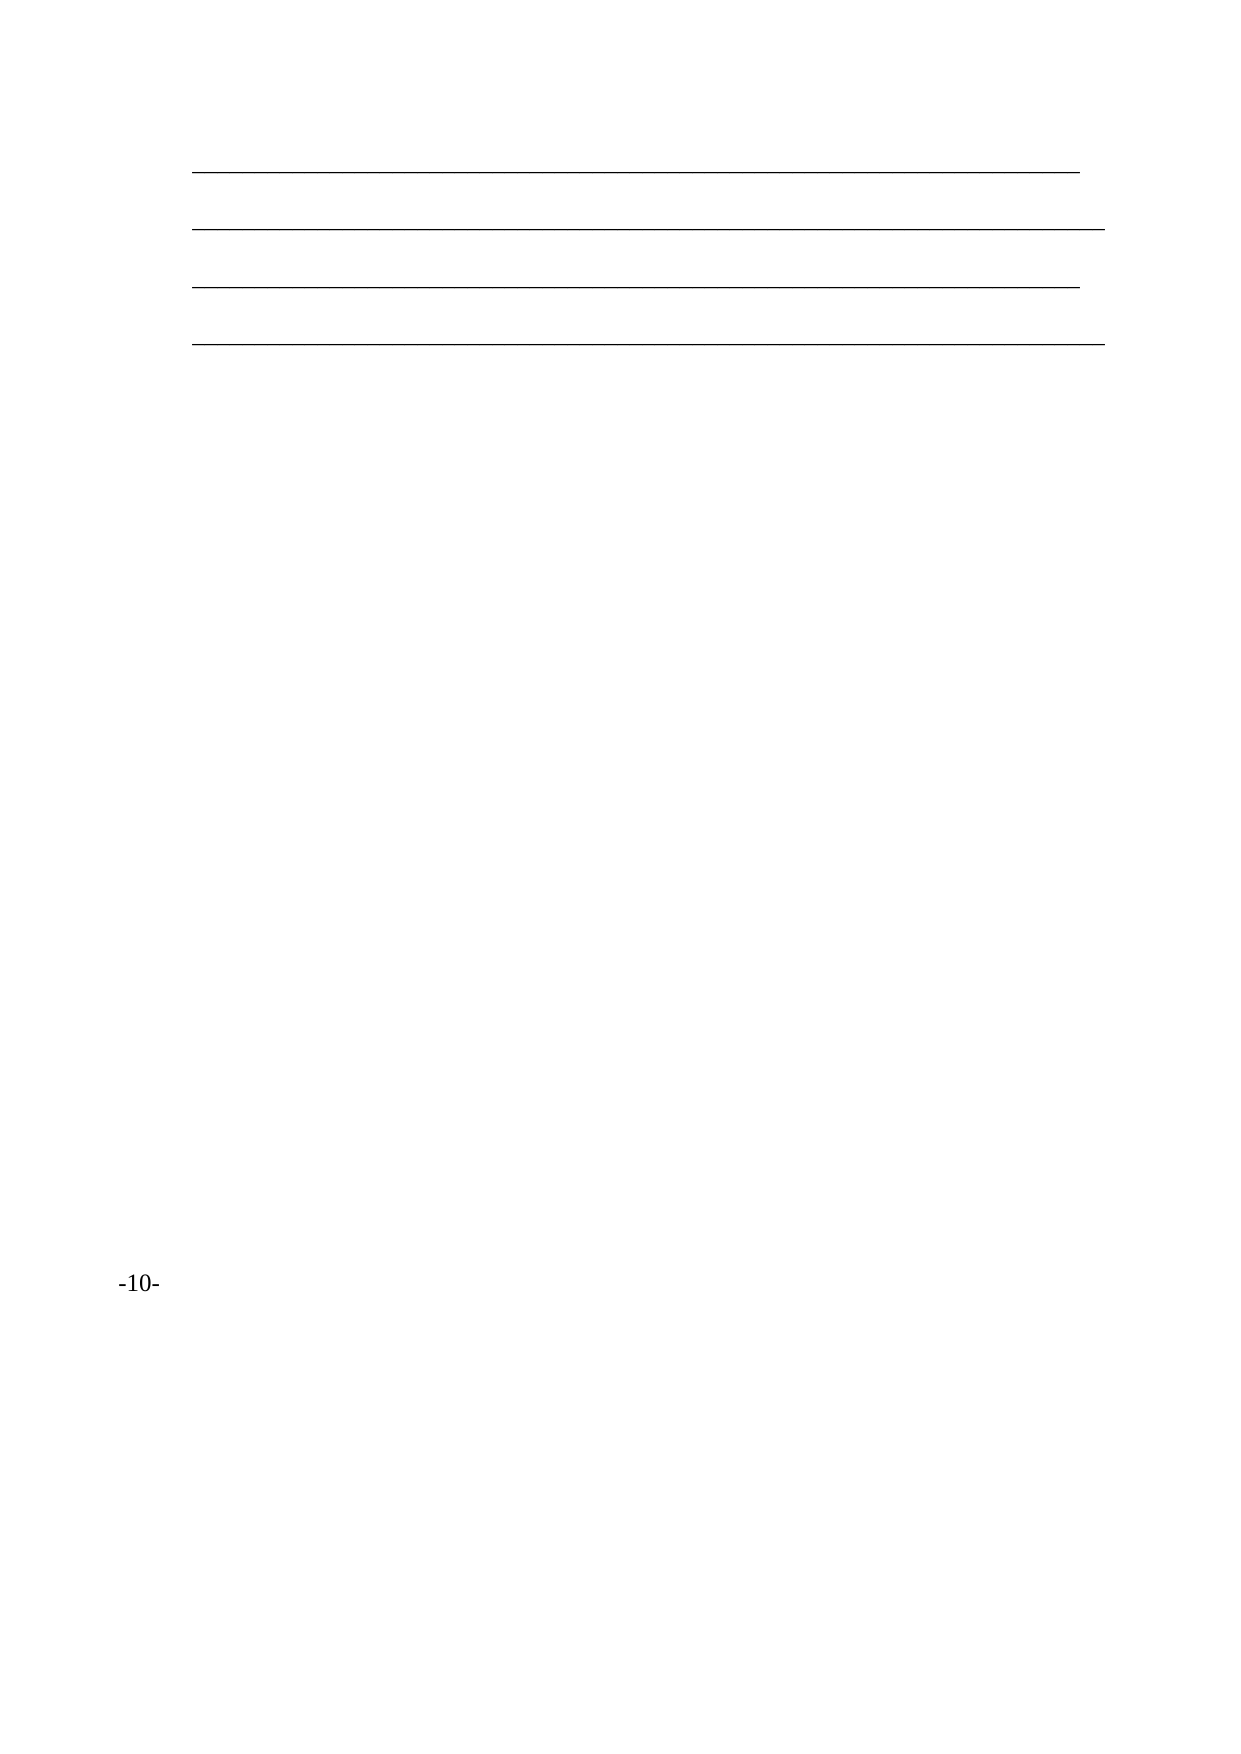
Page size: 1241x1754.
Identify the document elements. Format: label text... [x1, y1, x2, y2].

text _________________________________________________________________________ [118, 319, 1122, 348]
text _______________________________________________________________________ [118, 147, 1122, 176]
text -10- [118, 1268, 1122, 1297]
text _________________________________________________________________________ [118, 204, 1122, 233]
text _______________________________________________________________________ [118, 262, 1122, 291]
